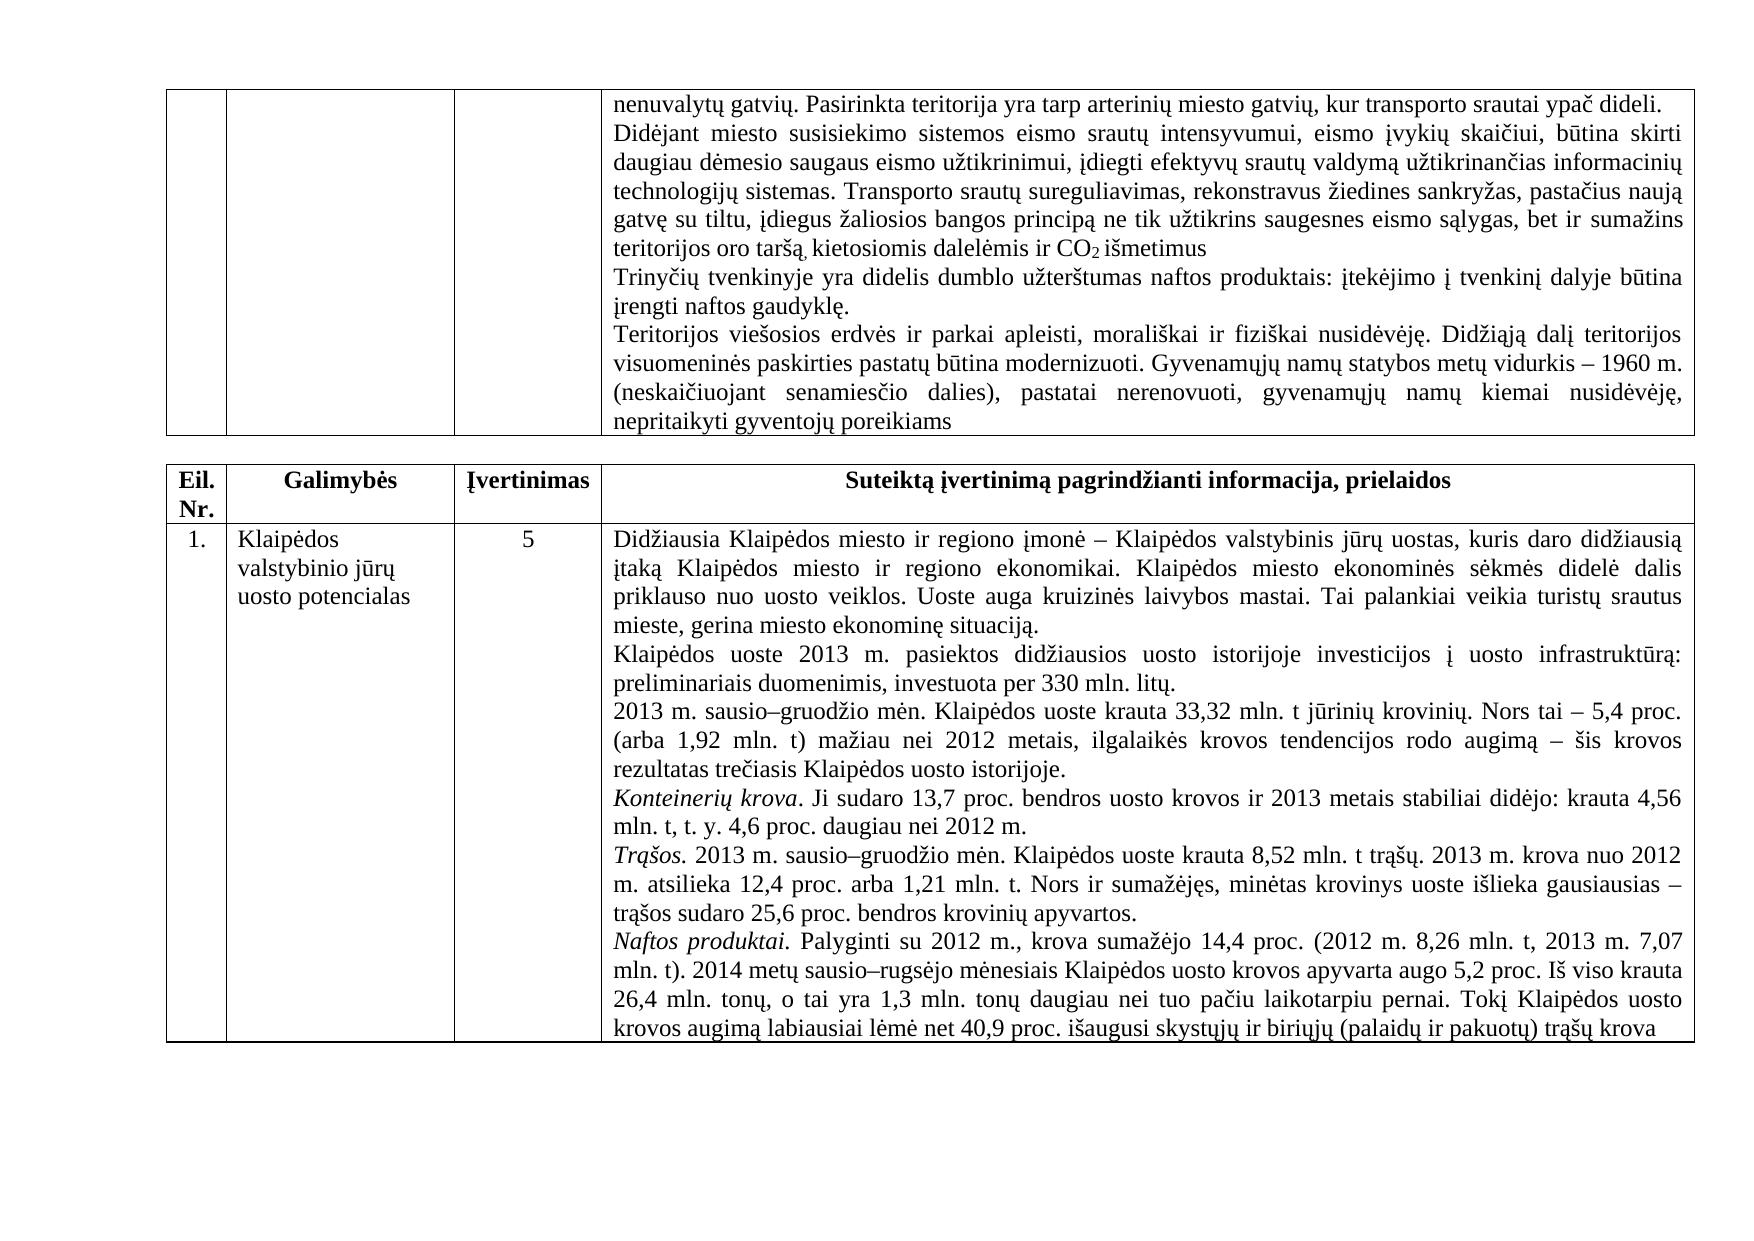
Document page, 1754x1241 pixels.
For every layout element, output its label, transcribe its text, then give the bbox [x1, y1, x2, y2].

table_cell [455, 90, 601, 434]
table_cell Didžiausia Klaipėdos miesto ir regiono įmonė – Klaipėdos valstybinis jūrų uostas, kuris daro didžiausią įtaką Klaipėdos miesto ir regiono ekonomikai. Klaipėdos miesto ekonominės sėkmės didelė dalis priklauso nuo uosto veiklos. Uoste auga kruizinės laivybos mastai. Tai palankiai veikia turistų srautus mieste, gerina miesto ekonominę situaciją. Klaipėdos uoste 2013 m. pasiektos didžiausios uosto istorijoje investicijos į uosto infrastruktūrą: preliminariais duomenimis, investuota per 330 mln. litų. 2013 m. sausio–gruodžio mėn. Klaipėdos uoste krauta 33,32 mln. t jūrinių krovinių. Nors tai – 5,4 proc. (arba 1,92 mln. t) mažiau nei 2012 metais, ilgalaikės krovos tendencijos rodo augimą – šis krovos rezultatas trečiasis Klaipėdos uosto istorijoje. Konteinerių krova. Ji sudaro 13,7 proc. bendros uosto krovos ir 2013 metais stabiliai didėjo: krauta 4,56 mln. t, t. y. 4,6 proc. daugiau nei 2012 m. Trąšos. 2013 m. sausio–gruodžio mėn. Klaipėdos uoste krauta 8,52 mln. t trąšų. 2013 m. krova nuo 2012 m. atsilieka 12,4 proc. arba 1,21 mln. t. Nors ir sumažėjęs, minėtas krovinys uoste išlieka gausiausias –trąšos sudaro 25,6 proc. bendros krovinių apyvartos. Naftos produktai. Palyginti su 2012 m., krova sumažėjo 14,4 proc. (2012 m. 8,26 mln. t, 2013 m. 7,07 mln. t). 2014 metų sausio–rugsėjo mėnesiais Klaipėdos uosto krovos apyvarta augo 5,2 proc. Iš viso krauta 26,4 mln. tonų, o tai yra 1,3 mln. tonų daugiau nei tuo pačiu laikotarpiu pernai. Tokį Klaipėdos uosto krovos augimą labiausiai lėmė net 40,9 proc. išaugusi skystųjų ir biriųjų (palaidų ir pakuotų) trąšų krova [602, 524, 1694, 1041]
table_cell 5 [455, 524, 601, 1041]
table_header Galimybės [227, 465, 454, 523]
table_header Eil. Nr. [167, 465, 226, 523]
table_cell [227, 90, 454, 434]
table_header Suteiktą įvertinimą pagrindžianti informacija, prielaidos [602, 465, 1694, 523]
table_cell 1. [167, 524, 226, 1041]
table_header Įvertinimas [455, 465, 601, 523]
table_cell Klaipėdos valstybinio jūrų uosto potencialas [227, 524, 454, 1041]
table_cell [167, 90, 226, 434]
table_cell nenuvalytų gatvių. Pasirinkta teritorija yra tarp arterinių miesto gatvių, kur transporto srautai ypač dideli. Didėjant miesto susisiekimo sistemos eismo srautų intensyvumui, eismo įvykių skaičiui, būtina skirti daugiau dėmesio saugaus eismo užtikrinimui, įdiegti efektyvų srautų valdymą užtikrinančias informacinių technologijų sistemas. Transporto srautų sureguliavimas, rekonstravus žiedines sankryžas, pastačius naują gatvę su tiltu, įdiegus žaliosios bangos principą ne tik užtikrins saugesnes eismo sąlygas, bet ir sumažins teritorijos oro taršą, kietosiomis dalelėmis ir CO2 išmetimus Trinyčių tvenkinyje yra didelis dumblo užterštumas naftos produktais: įtekėjimo į tvenkinį dalyje būtina įrengti naftos gaudyklę. Teritorijos viešosios erdvės ir parkai apleisti, morališkai ir fiziškai nusidėvėję. Didžiąją dalį teritorijos visuomeninės paskirties pastatų būtina modernizuoti. Gyvenamųjų namų statybos metų vidurkis – 1960 m. (neskaičiuojant senamiesčio dalies), pastatai nerenovuoti, gyvenamųjų namų kiemai nusidėvėję, nepritaikyti gyventojų poreikiams [602, 90, 1694, 434]
